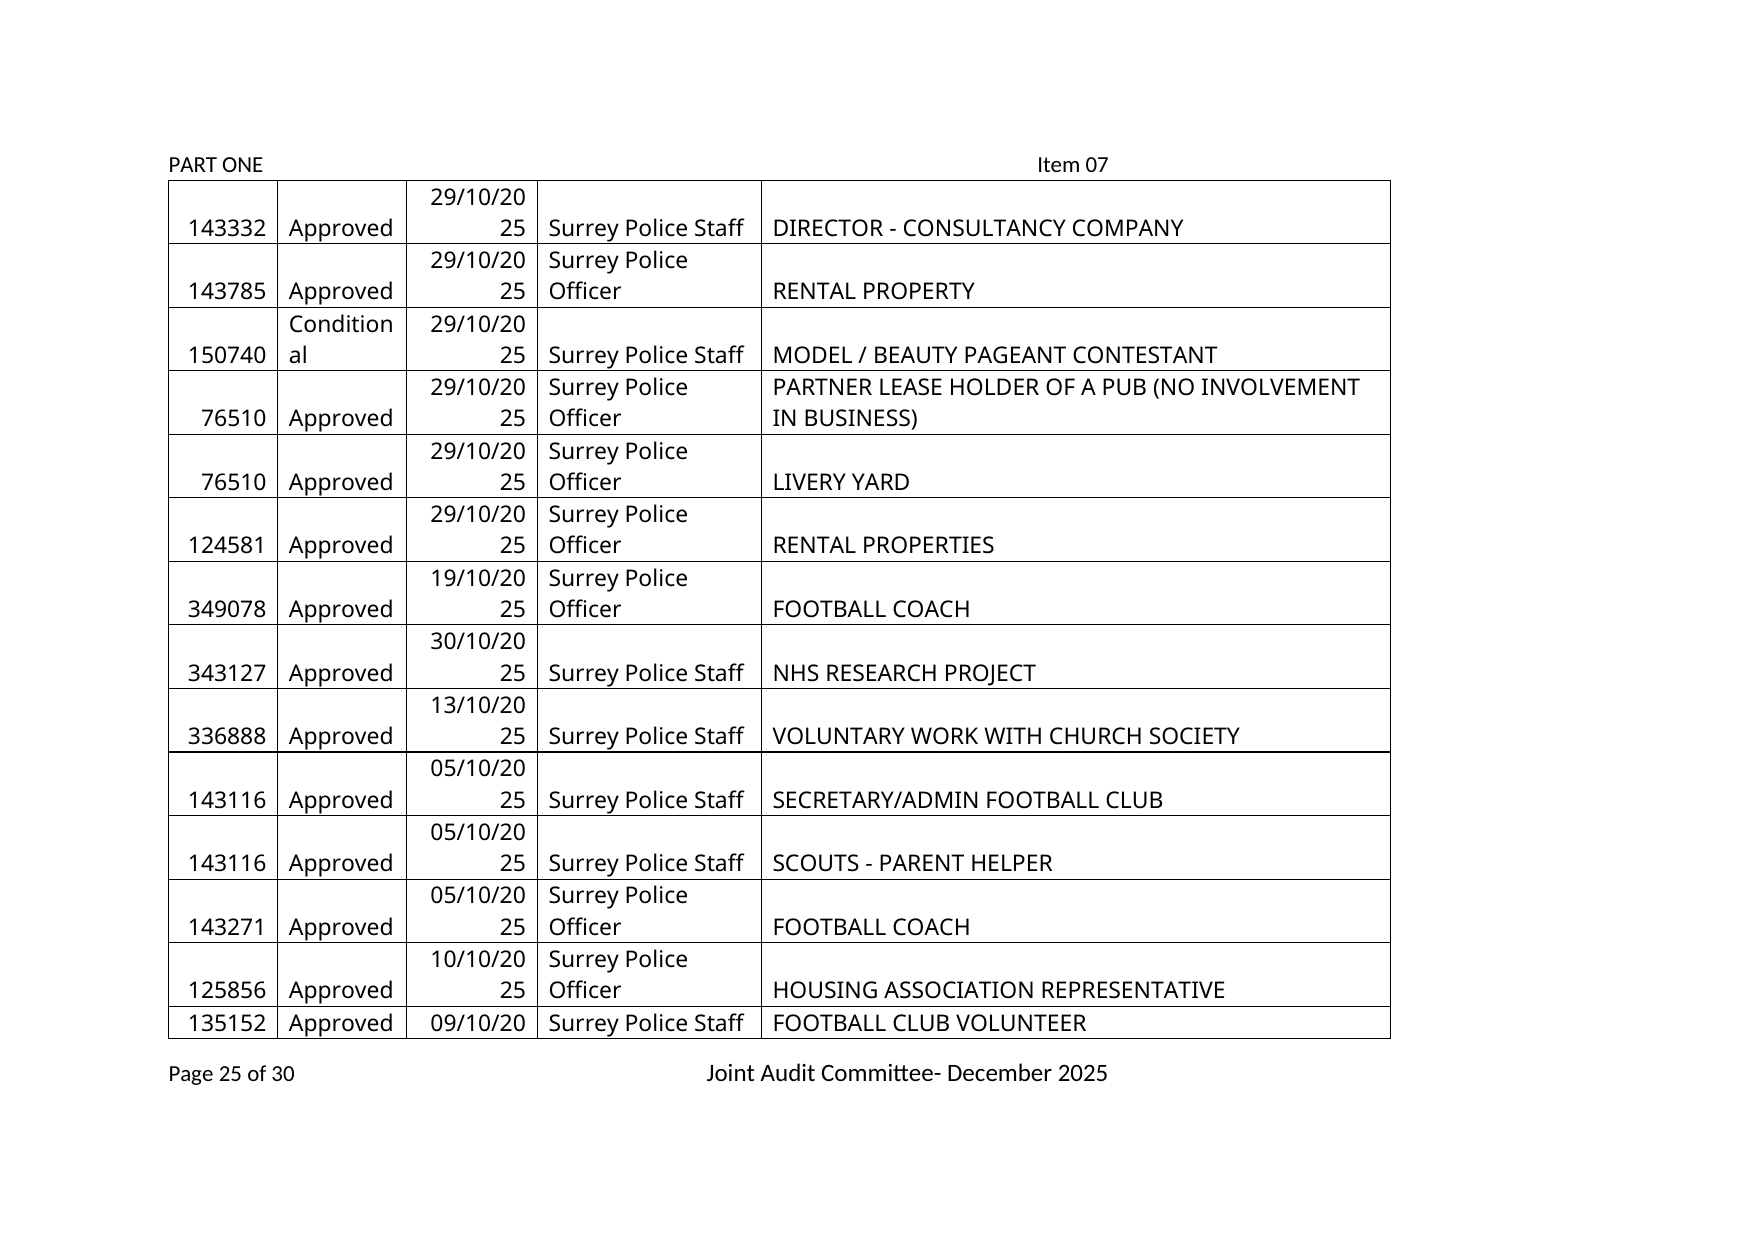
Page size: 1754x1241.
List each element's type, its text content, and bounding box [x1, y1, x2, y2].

table_cell RENTAL PROPERTY [762, 244, 1390, 307]
table_cell SECRETARY/ADMIN FOOTBALL CLUB [762, 753, 1390, 815]
table_cell 05/10/2025 [407, 753, 537, 815]
table_cell 76510 [169, 435, 277, 497]
table_cell Surrey Police Staff [538, 308, 761, 370]
table_cell Approved [278, 753, 406, 815]
table_cell 135152 [169, 1007, 277, 1038]
table_cell 29/10/2025 [407, 498, 537, 561]
table_cell FOOTBALL COACH [762, 880, 1390, 942]
table_cell Approved [278, 244, 406, 307]
table_cell 125856 [169, 943, 277, 1006]
table_cell Approved [278, 625, 406, 688]
table_cell Surrey Police Staff [538, 625, 761, 688]
table_cell 29/10/2025 [407, 435, 537, 497]
table_cell 76510 [169, 371, 277, 434]
table_cell 143332 [169, 181, 277, 243]
table_cell Conditional [278, 308, 406, 370]
table_cell Approved [278, 562, 406, 624]
table_cell RENTAL PROPERTIES [762, 498, 1390, 561]
table_cell DIRECTOR - CONSULTANCY COMPANY [762, 181, 1390, 243]
table_cell Surrey Police Officer [538, 435, 761, 497]
table_cell 143116 [169, 816, 277, 878]
table_cell VOLUNTARY WORK WITH CHURCH SOCIETY [762, 689, 1390, 751]
table_cell 29/10/2025 [407, 181, 537, 243]
table_cell 124581 [169, 498, 277, 561]
table_cell 150740 [169, 308, 277, 370]
table_cell Surrey Police Staff [538, 181, 761, 243]
table_cell PARTNER LEASE HOLDER OF A PUB (NO INVOLVEMENT IN BUSINESS) [762, 371, 1390, 434]
table_cell Approved [278, 689, 406, 751]
table_cell Surrey Police Staff [538, 1007, 761, 1038]
table_cell Approved [278, 1007, 406, 1038]
table_cell Approved [278, 880, 406, 942]
table_cell Surrey Police Officer [538, 880, 761, 942]
table_cell Approved [278, 435, 406, 497]
table_cell 05/10/2025 [407, 880, 537, 942]
table_cell Surrey Police Officer [538, 498, 761, 561]
table_cell FOOTBALL CLUB VOLUNTEER [762, 1007, 1390, 1038]
table_cell Approved [278, 816, 406, 878]
table_cell 143116 [169, 753, 277, 815]
table_cell HOUSING ASSOCIATION REPRESENTATIVE [762, 943, 1390, 1006]
table_cell 05/10/2025 [407, 816, 537, 878]
table_cell 29/10/2025 [407, 244, 537, 307]
table_cell NHS RESEARCH PROJECT [762, 625, 1390, 688]
table_cell Surrey Police Officer [538, 371, 761, 434]
table_cell Approved [278, 181, 406, 243]
table_cell FOOTBALL COACH [762, 562, 1390, 624]
table_cell 09/10/20 [407, 1007, 537, 1038]
table_cell 10/10/2025 [407, 943, 537, 1006]
table_cell Surrey Police Officer [538, 562, 761, 624]
table_cell Approved [278, 498, 406, 561]
table_cell Approved [278, 371, 406, 434]
table_cell 343127 [169, 625, 277, 688]
table_cell 29/10/2025 [407, 371, 537, 434]
table_cell SCOUTS - PARENT HELPER [762, 816, 1390, 878]
table_cell Surrey Police Staff [538, 689, 761, 751]
table_cell 13/10/2025 [407, 689, 537, 751]
table_cell 143271 [169, 880, 277, 942]
table_cell 30/10/2025 [407, 625, 537, 688]
table_cell Surrey Police Officer [538, 244, 761, 307]
table_cell LIVERY YARD [762, 435, 1390, 497]
table_cell 336888 [169, 689, 277, 751]
table_cell 143785 [169, 244, 277, 307]
table_cell 29/10/2025 [407, 308, 537, 370]
table_cell Surrey Police Staff [538, 816, 761, 878]
table_cell 19/10/2025 [407, 562, 537, 624]
table_cell Approved [278, 943, 406, 1006]
table_cell Surrey Police Officer [538, 943, 761, 1006]
table_cell 349078 [169, 562, 277, 624]
table_cell Surrey Police Staff [538, 753, 761, 815]
table_cell MODEL / BEAUTY PAGEANT CONTESTANT [762, 308, 1390, 370]
